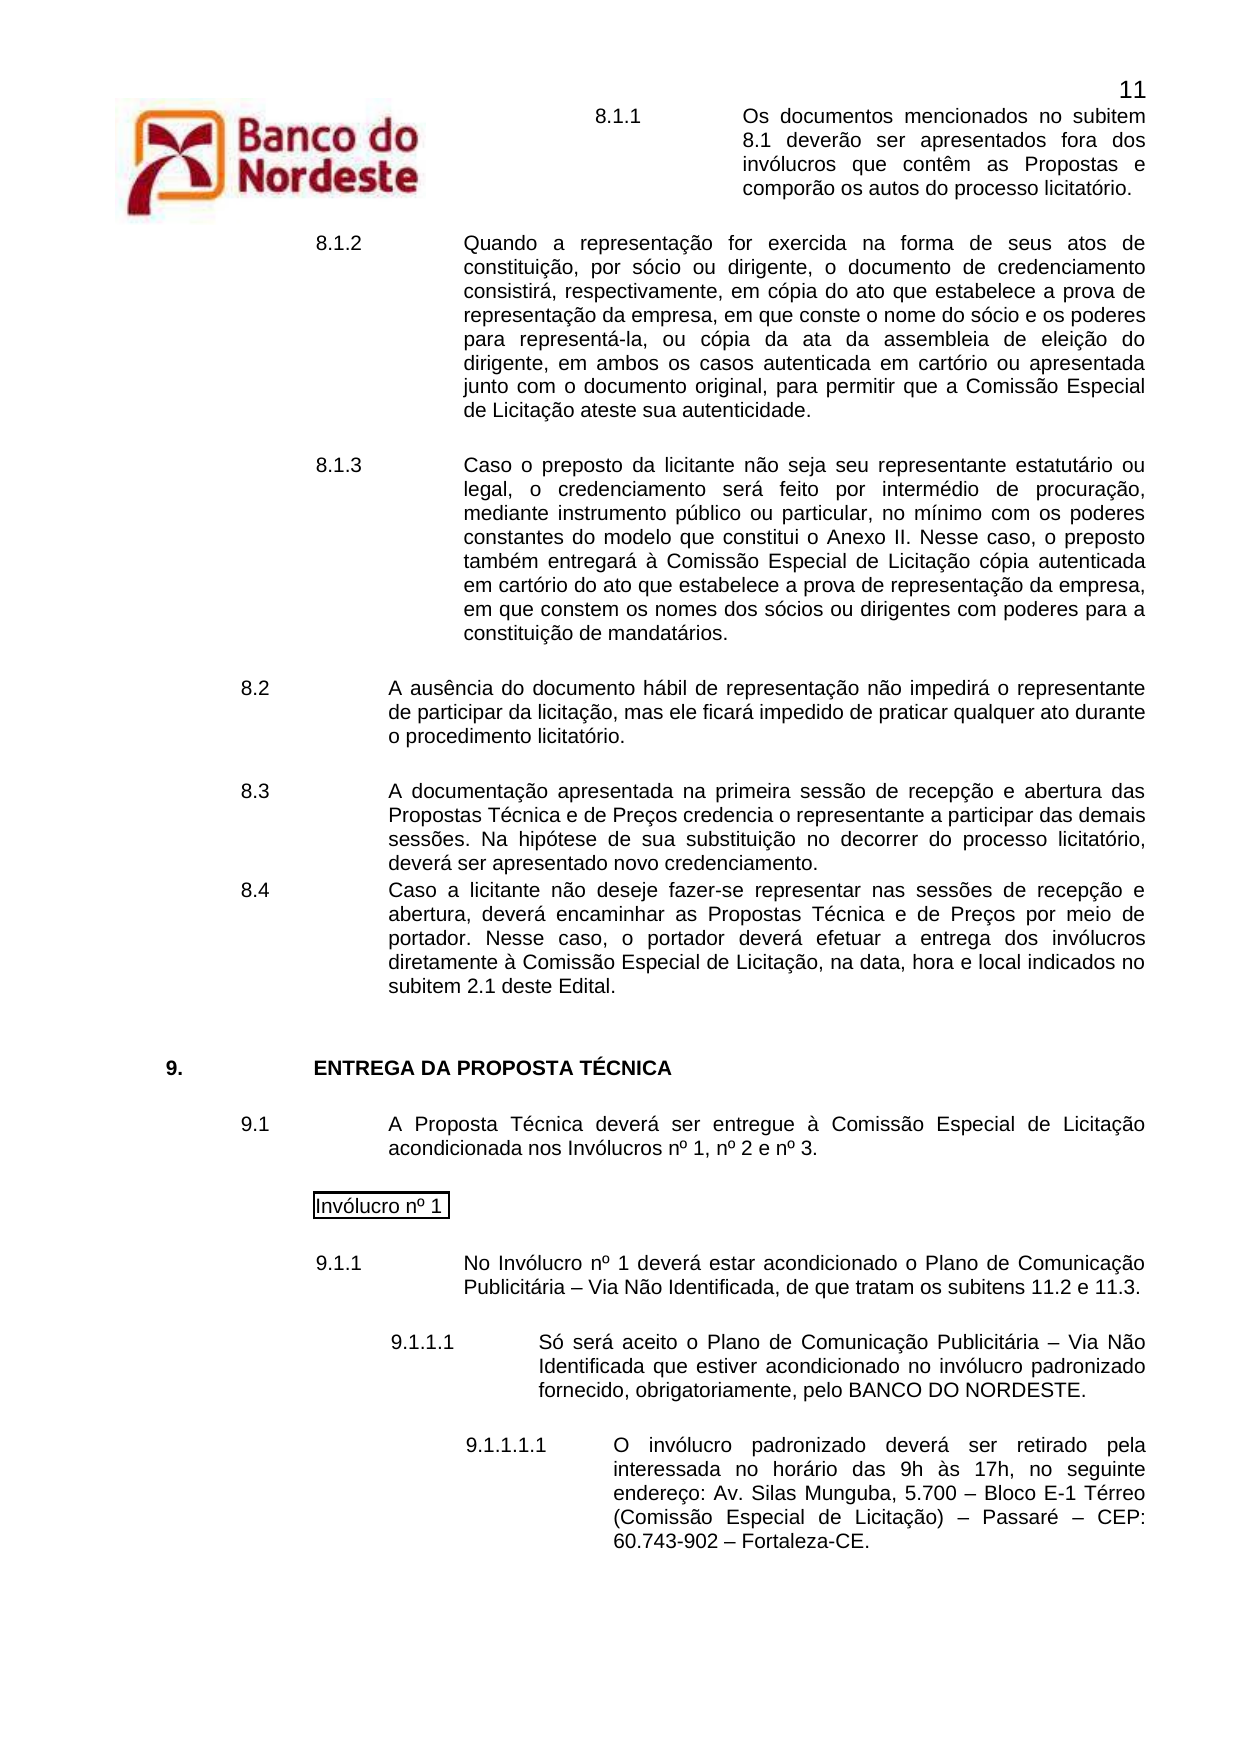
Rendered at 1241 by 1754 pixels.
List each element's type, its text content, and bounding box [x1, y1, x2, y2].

picture [115, 98, 426, 225]
list Quando a representação for exercida na forma de seus atos de constituição, por sócio ou dirigente, o documento de credenciamento consistirá, respectivamente, em cópia do ato que estabelece a prova de representação da empresa, em que conste o nome do sócio e os poderes para representá-la, ou cópia da ata da assembleia de eleição do dirigente, em ambos os casos autenticada em cartório ou apresentada junto com o documento original, para permitir que a Comissão Especial de Licitação ateste sua autenticidade. [316, 231, 1146, 422]
list Só será aceito o Plano de Comunicação Publicitária – Via Não Identificada que estiver acondicionado no invólucro padronizado fornecido, obrigatoriamente, pelo BANCO DO NORDESTE. [391, 1330, 1146, 1402]
text [450, 1191, 1148, 1219]
list Os documentos mencionados no subitem 8.1 deverão ser apresentados fora dos invólucros que contêm as Propostas e comporão os autos do processo licitatório. [316, 104, 1146, 199]
list Caso a licitante não deseje fazer-se representar nas sessões de recepção e abertura, deverá encaminhar as Propostas Técnica e de Preços por meio de portador. Nesse caso, o portador deverá efetuar a entrega dos invólucros diretamente à Comissão Especial de Licitação, na data, hora e local indicados no subitem 2.1 deste Edital. [241, 878, 1146, 998]
list No Invólucro nº 1 deverá estar acondicionado o Plano de Comunicação Publicitária – Via Não Identificada, de que tratam os subitens 11.2 e 11.3. [316, 1251, 1146, 1299]
list Caso o preposto da licitante não seja seu representante estatutário ou legal, o credenciamento será feito por intermédio de procuração, mediante instrumento público ou particular, no mínimo com os poderes constantes do modelo que constitui o Anexo II. Nesse caso, o preposto também entregará à Comissão Especial de Licitação cópia autenticada em cartório do ato que estabelece a prova de representação da empresa, em que constem os nomes dos sócios ou dirigentes com poderes para a constituição de mandatários. [316, 453, 1146, 645]
list A ausência do documento hábil de representação não impedirá o representante de participar da licitação, mas ele ficará impedido de praticar qualquer ato durante o procedimento licitatório. [241, 676, 1146, 748]
list A documentação apresentada na primeira sessão de recepção e abertura das Propostas Técnica e de Preços credencia o representante a participar das demais sessões. Na hipótese de sua substituição no decorrer do processo licitatório, deverá ser apresentado novo credenciamento. [241, 778, 1146, 874]
text [164, 1191, 313, 1219]
list O invólucro padronizado deverá ser retirado pela interessada no horário das 9h às 17h, no seguinte endereço: Av. Silas Munguba, 5.700 – Bloco E-1 Térreo (Comissão Especial de Licitação) – Passaré – CEP: 60.743-902 – Fortaleza-CE. [466, 1433, 1146, 1552]
list A Proposta Técnica deverá ser entregue à Comissão Especial de Licitação acondicionada nos Invólucros nº 1, nº 2 e nº 3. [241, 1112, 1146, 1159]
text Invólucro nº 1 [315, 1194, 448, 1217]
list ENTREGA DA PROPOSTA TÉCNICA [166, 1057, 1146, 1080]
